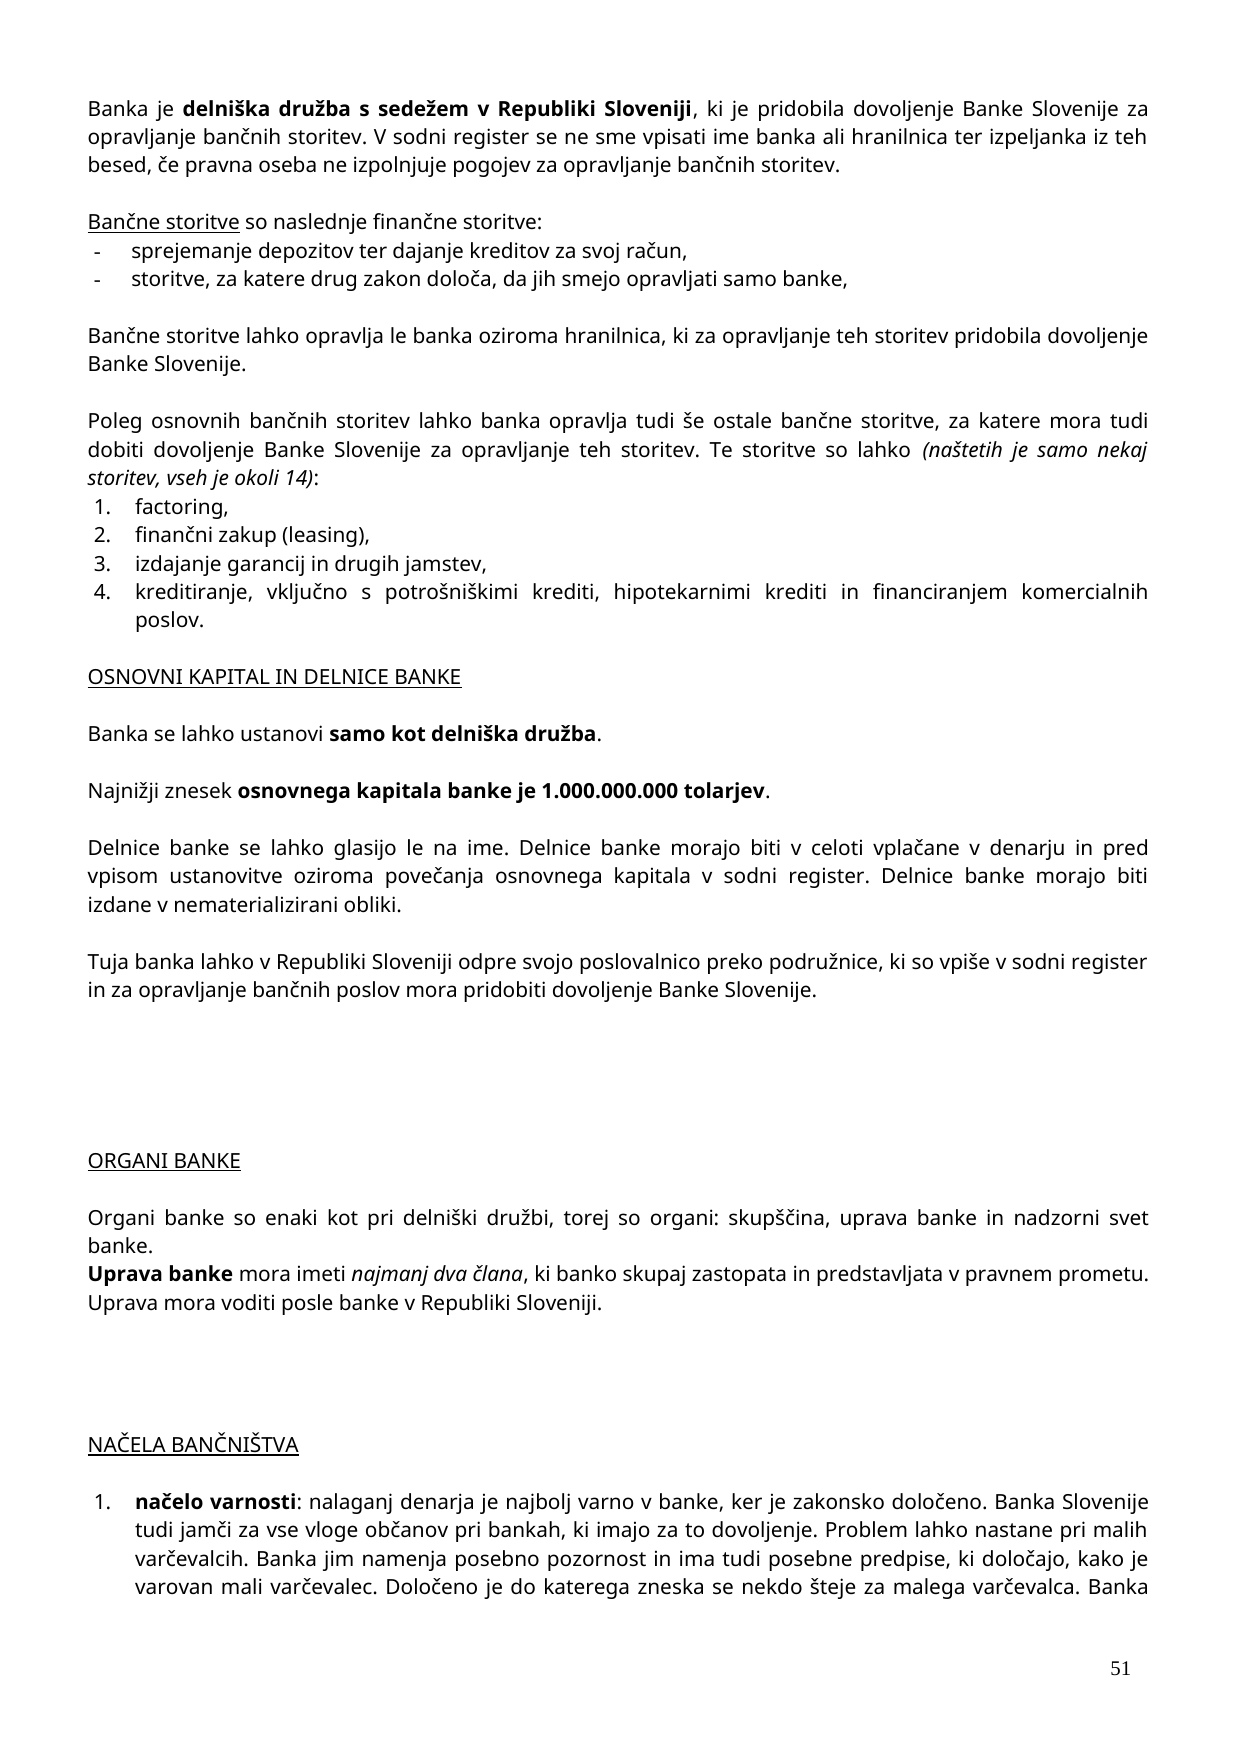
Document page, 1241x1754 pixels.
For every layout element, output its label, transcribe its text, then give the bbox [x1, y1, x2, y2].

text Najnižji znesek osnovnega kapitala banke je 1.000.000.000 tolarjev. [87, 776, 1150, 804]
text Tuja banka lahko v Republiki Sloveniji odpre svojo poslovalnico preko podružnice, ki so vpiše v sodni register in za opravljanje bančnih poslov mora pridobiti dovoljenje Banke Slovenije. [87, 947, 1150, 1004]
list factoring, [93, 492, 1150, 520]
list izdajanje garancij in drugih jamstev, [93, 549, 1150, 577]
text Bančne storitve lahko opravlja le banka oziroma hranilnica, ki za opravljanje teh storitev pridobila dovoljenje Banke Slovenije. [87, 321, 1150, 378]
text Uprava banke mora imeti najmanj dva člana, ki banko skupaj zastopata in predstavljata v pravnem prometu. Uprava mora voditi posle banke v Republiki Sloveniji. [87, 1259, 1150, 1316]
list načelo varnosti: nalaganj denarja je najbolj varno v banke, ker je zakonsko določeno. Banka Slovenije tudi jamči za vse vloge občanov pri bankah, ki imajo za to dovoljenje. Problem lahko nastane pri malih varčevalcih. Banka jim namenja posebno pozornost in ima tudi posebne predpise, ki določajo, kako je varovan mali varčevalec. Določeno je do katerega zneska se nekdo šteje za malega varčevalca. Banka [93, 1487, 1150, 1601]
text Delnice banke se lahko glasijo le na ime. Delnice banke morajo biti v celoti vplačane v denarju in pred vpisom ustanovitve oziroma povečanja osnovnega kapitala v sodni register. Delnice banke morajo biti izdane v nematerializirani obliki. [87, 833, 1150, 918]
text Banka se lahko ustanovi samo kot delniška družba. [87, 719, 1150, 748]
list sprejemanje depozitov ter dajanje kreditov za svoj račun, [93, 236, 1150, 264]
text Banka je delniška družba s sedežem v Republiki Sloveniji, ki je pridobila dovoljenje Banke Slovenije za opravljanje bančnih storitev. V sodni register se ne sme vpisati ime banka ali hranilnica ter izpeljanka iz teh besed, če pravna oseba ne izpolnjuje pogojev za opravljanje bančnih storitev. [87, 94, 1150, 179]
text ORGANI BANKE [87, 1146, 1150, 1174]
text OSNOVNI KAPITAL IN DELNICE BANKE [87, 662, 1150, 691]
text Poleg osnovnih bančnih storitev lahko banka opravlja tudi še ostale bančne storitve, za katere mora tudi dobiti dovoljenje Banke Slovenije za opravljanje teh storitev. Te storitve so lahko (naštetih je samo nekaj storitev, vseh je okoli 14): [87, 406, 1150, 492]
list kreditiranje, vključno s potrošniškimi krediti, hipotekarnimi krediti in financiranjem komercialnih poslov. [93, 577, 1150, 634]
text Organi banke so enaki kot pri delniški družbi, torej so organi: skupščina, uprava banke in nadzorni svet banke. [87, 1203, 1150, 1259]
list finančni zakup (leasing), [93, 520, 1150, 549]
text NAČELA BANČNIŠTVA [87, 1430, 1150, 1459]
list storitve, za katere drug zakon določa, da jih smejo opravljati samo banke, [93, 264, 1150, 293]
text Bančne storitve so naslednje finančne storitve: [87, 207, 1150, 236]
